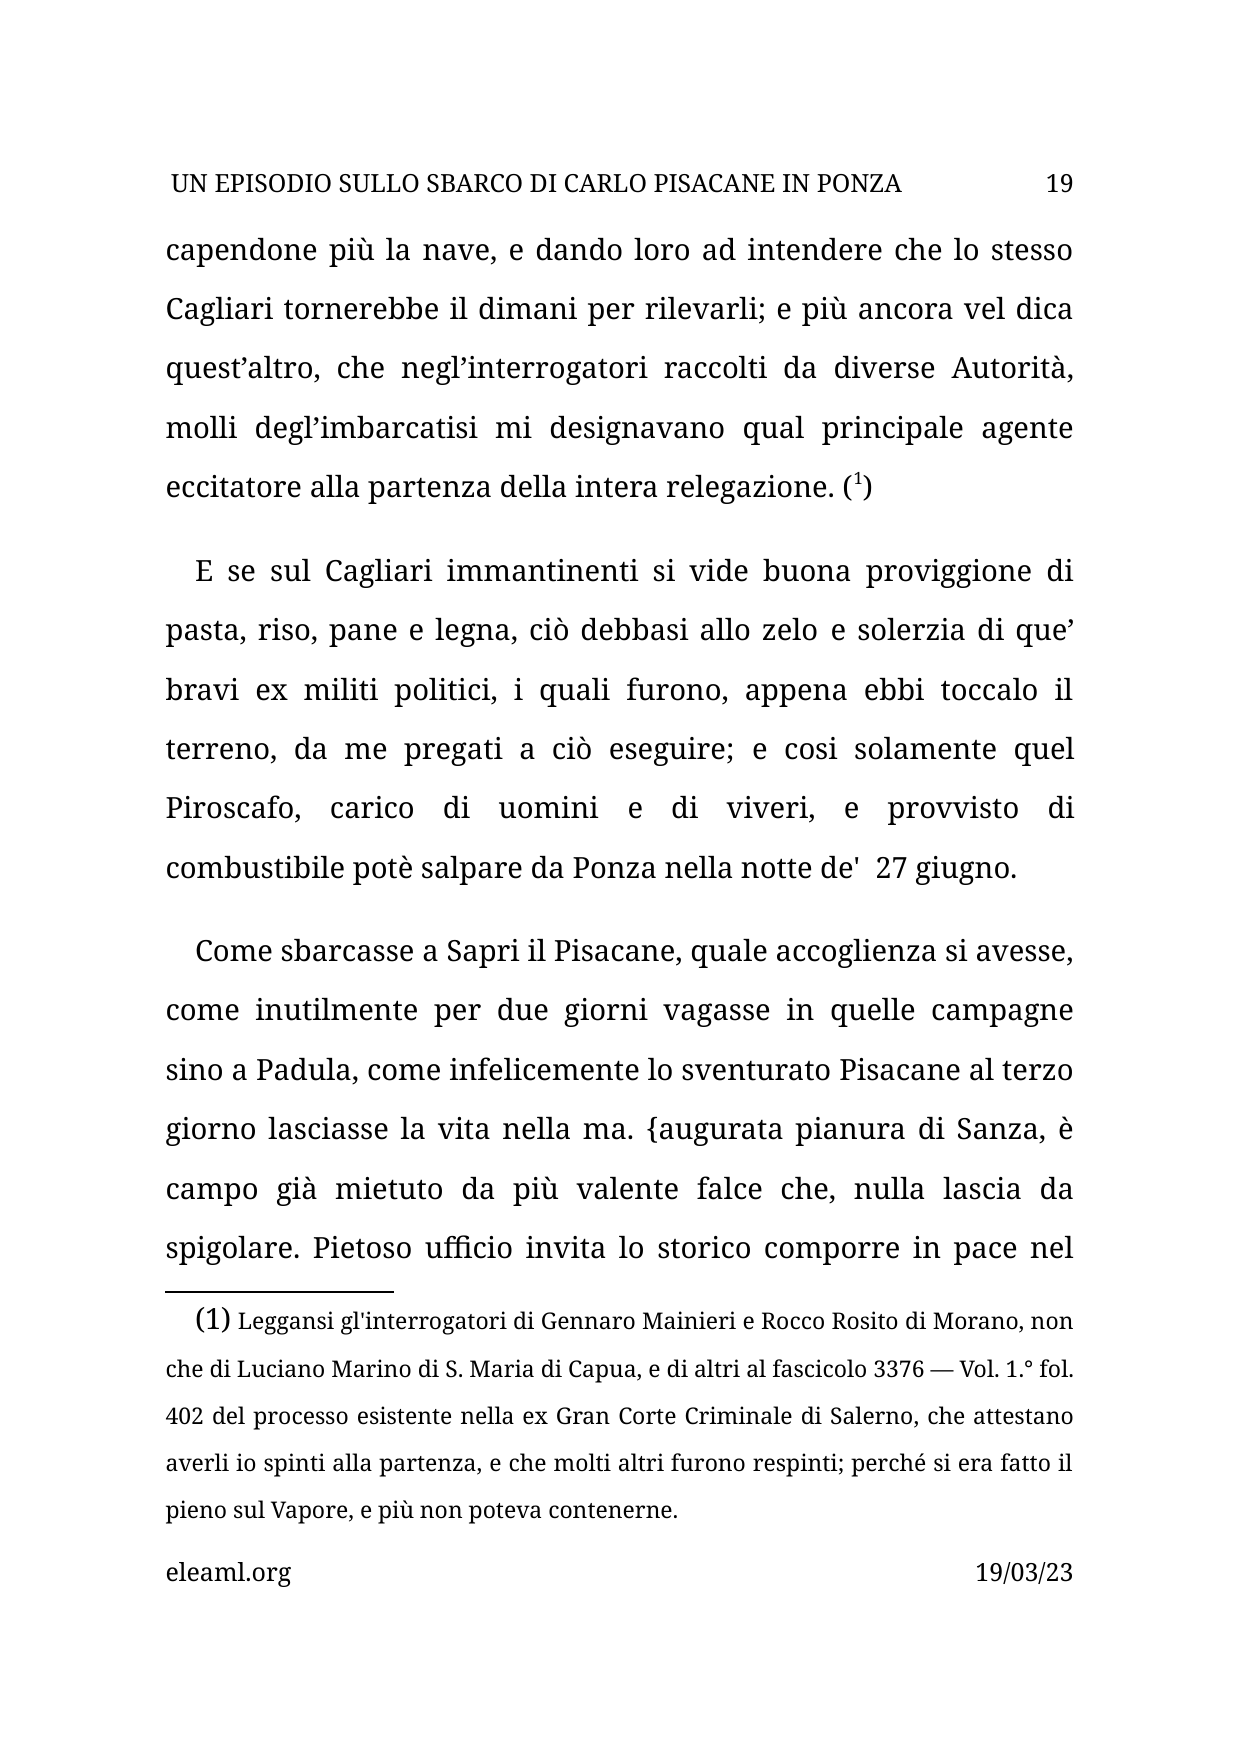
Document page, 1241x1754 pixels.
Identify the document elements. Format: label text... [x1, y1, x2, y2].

text Come sbarcasse a Sapri il Pisacane, quale accoglienza si avesse, come inutilmente per due giorni vagasse in quelle campagne sino a Padula, come infelicemente lo sventurato Pisacane al terzo giorno lasciasse la vita nella ma. {augurata pianura di Sanza, è campo già mietuto da più valente falce che, nulla lascia da spigolare. Pietoso ufficio invita lo storico comporre in pace nel [165, 930, 1075, 1267]
text E se sul Cagliari immantinenti si vide buona proviggione di pasta, riso, pane e legna, ciò debbasi allo zelo e solerzia di que’ bravi ex militi politici, i quali furono, appena ebbi toccalo il terreno, da me pregati a ciò eseguire; e cosi solamente quel Piroscafo, carico di uomini e di viveri, e provvisto di combustibile potè salpare da Ponza nella notte de' 27 giugno. [165, 550, 1075, 887]
text capendone più la nave, e dando loro ad intendere che lo stesso Cagliari tornerebbe il dimani per rilevarli; e più ancora vel dica quest’altro, che negl’interrogatori raccolti da diverse Autorità, molli degl’imbarcatisi mi designavano qual principale agente eccitatore alla partenza della intera relegazione. () [165, 229, 1075, 506]
text Leggansi gl'interrogatori di Gennaro Mainieri e Rocco Rosito di Morano, non che di Luciano Marino di S. Maria di Capua, e di altri al fascicolo 3376 — Vol. 1.° fol. 402 del processo esistente nella ex Gran Corte Criminale di Salerno, che attestano averli io spinti alla partenza, e che molti altri furono respinti; perché si era fatto il pieno sul Vapore, e più non poteva contenerne. [165, 1298, 1075, 1525]
